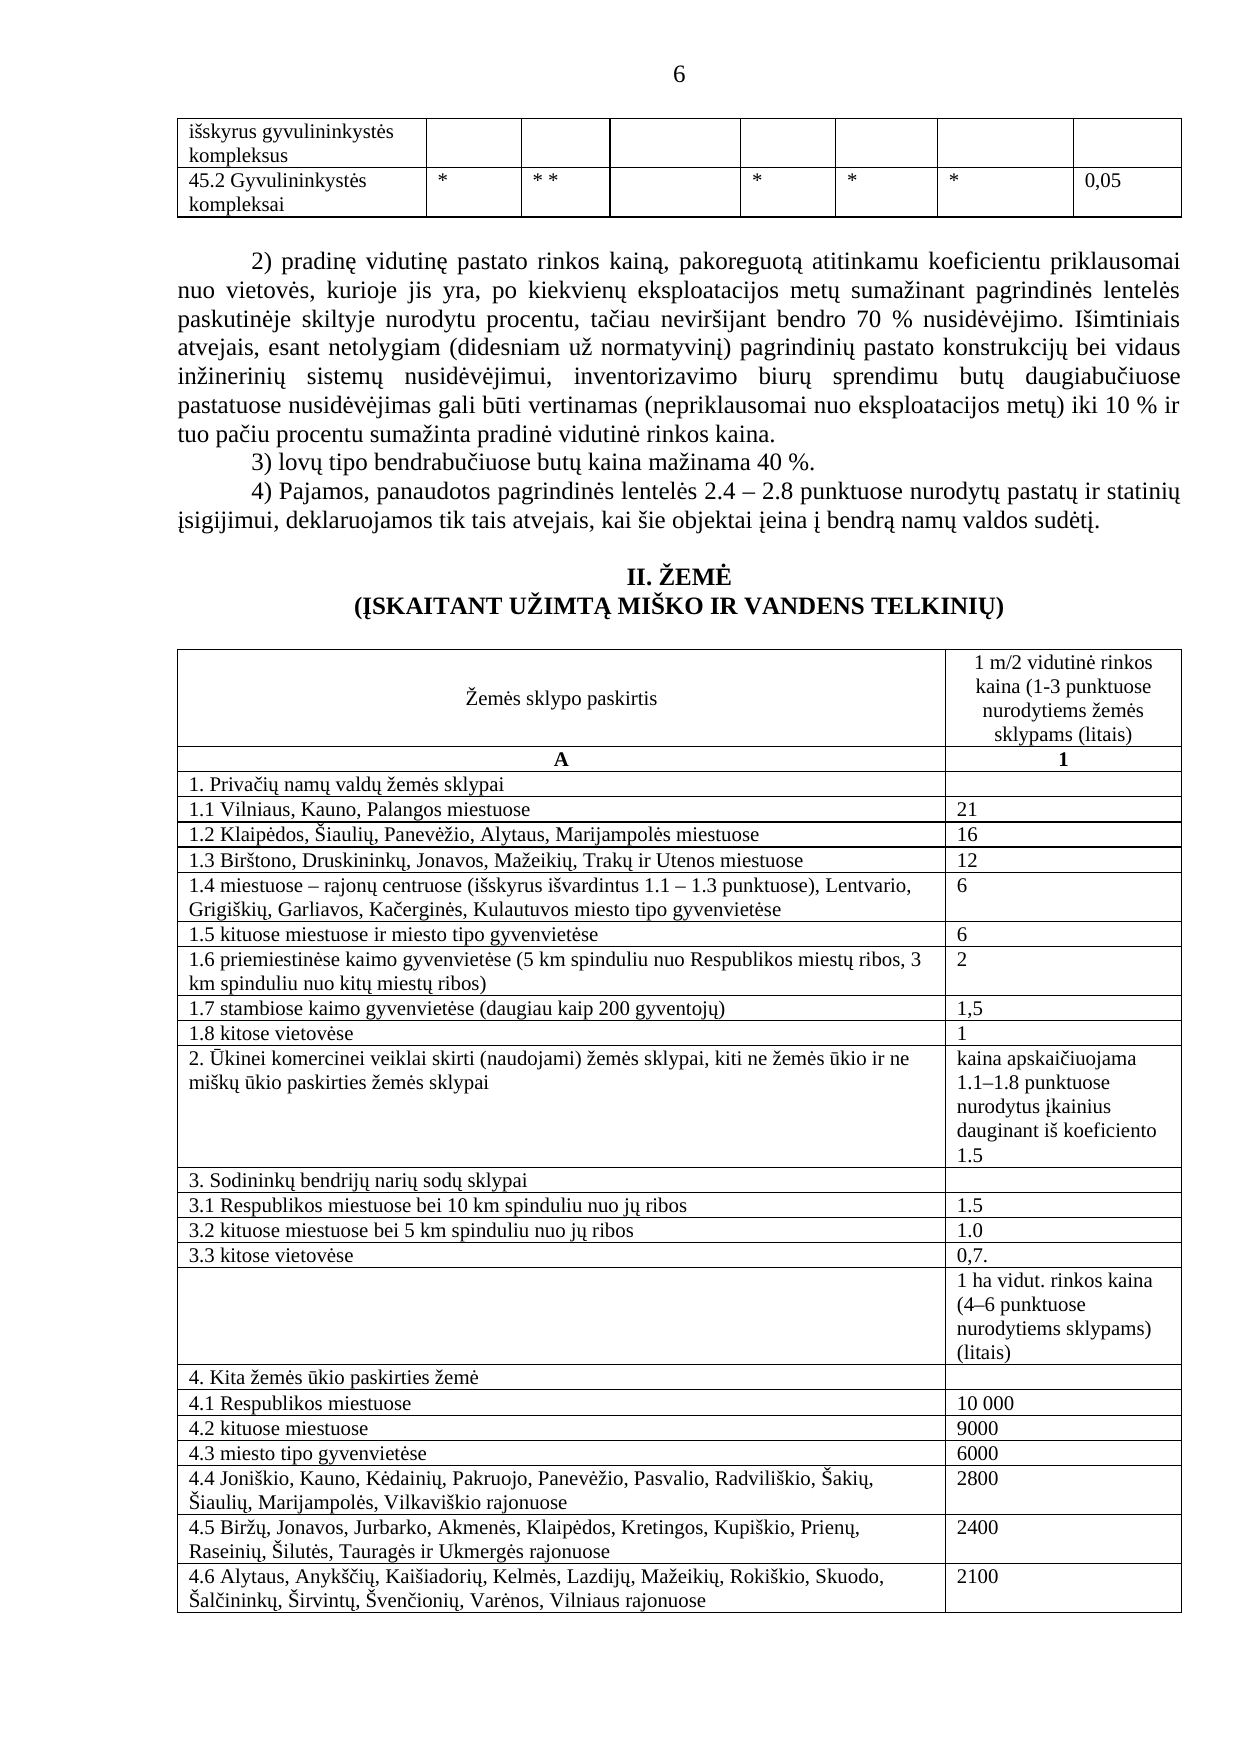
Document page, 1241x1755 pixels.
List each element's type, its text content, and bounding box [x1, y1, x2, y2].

table_header Žemės sklypo paskirtis [178, 650, 945, 746]
table_cell 1.1 Vilniaus, Kauno, Palangos miestuose [178, 797, 945, 821]
table_cell 4.1 Respublikos miestuose [178, 1390, 945, 1414]
table_cell 1.2 Klaipėdos, Šiaulių, Panevėžio, Alytaus, Marijampolės miestuose [178, 823, 945, 846]
table_cell 6 [946, 922, 1181, 946]
table_cell 3.2 kituose miestuose bei 5 km spinduliu nuo jų ribos [178, 1218, 945, 1242]
table_cell 1 [946, 747, 1181, 771]
table_cell * [741, 168, 835, 216]
table_cell 1.5 [946, 1193, 1181, 1217]
table_cell 2 [946, 947, 1181, 995]
table_cell 6 [946, 873, 1181, 921]
table_cell 1 [946, 1021, 1181, 1045]
table_cell 1.6 priemiestinėse kaimo gyvenvietėse (5 km spinduliu nuo Respublikos miestų ribos, 3 km spinduliu nuo kitų miestų ribos) [178, 947, 945, 995]
table_cell [741, 119, 835, 167]
table_cell [946, 772, 1181, 796]
table_cell 2. Ūkinei komercinei veiklai skirti (naudojami) žemės sklypai, kiti ne žemės ūkio ir ne miškų ūkio paskirties žemės sklypai [178, 1046, 945, 1167]
table_cell [427, 119, 521, 167]
table_cell [946, 1365, 1181, 1389]
table_cell [178, 1268, 945, 1364]
table_cell 0,05 [1074, 168, 1181, 216]
table_cell 45.2 Gyvulininkystės kompleksai [178, 168, 426, 216]
table_cell 2100 [946, 1564, 1181, 1612]
table_cell 9000 [946, 1416, 1181, 1439]
table_cell [946, 1168, 1181, 1192]
table_cell 1.0 [946, 1218, 1181, 1242]
table_cell 6000 [946, 1441, 1181, 1465]
table_cell 1. Privačių namų valdų žemės sklypai [178, 772, 945, 796]
text 4) Pajamos, panaudotos pagrindinės lentelės 2.4 – 2.8 punktuose nurodytų pastatų ir statinių įsigijimui, deklaruojamos tik tais atvejais, kai šie objektai įeina į bendrą namų valdos sudėtį. [177, 476, 1181, 534]
table_cell 4.2 kituose miestuose [178, 1416, 945, 1439]
table_cell 2800 [946, 1466, 1181, 1514]
table_cell 21 [946, 797, 1181, 821]
table_cell [836, 119, 937, 167]
table_cell * [836, 168, 937, 216]
table_cell kaina apskaičiuojama 1.1–1.8 punktuose nurodytus įkainius dauginant iš koeficiento 1.5 [946, 1046, 1181, 1167]
table_cell 1.7 stambiose kaimo gyvenvietėse (daugiau kaip 200 gyventojų) [178, 996, 945, 1020]
text 2) pradinę vidutinę pastato rinkos kainą, pakoreguotą atitinkamu koeficientu priklausomai nuo vietovės, kurioje jis yra, po kiekvienų eksploatacijos metų sumažinant pagrindinės lentelės paskutinėje skiltyje nurodytu procentu, tačiau neviršijant bendro 70 % nusidėvėjimo. Išimtiniais atvejais, esant netolygiam (didesniam už normatyvinį) pagrindinių pastato konstrukcijų bei vidaus inžinerinių sistemų nusidėvėjimui, inventorizavimo biurų sprendimu butų daugiabučiuose pastatuose nusidėvėjimas gali būti vertinamas (nepriklausomai nuo eksploatacijos metų) iki 10 % ir tuo pačiu procentu sumažinta pradinė vidutinė rinkos kaina. [177, 246, 1181, 447]
table_cell 10 000 [946, 1390, 1181, 1414]
table_cell 4.4 Joniškio, Kauno, Kėdainių, Pakruojo, Panevėžio, Pasvalio, Radviliškio, Šakių, Šiaulių, Marijampolės, Vilkaviškio rajonuose [178, 1466, 945, 1514]
table_cell * [938, 168, 1073, 216]
table_cell 2400 [946, 1515, 1181, 1563]
table_cell 1 ha vidut. rinkos kaina (4–6 punktuose nurodytiems sklypams) (litais) [946, 1268, 1181, 1364]
table_cell [522, 119, 609, 167]
table_cell 3.1 Respublikos miestuose bei 10 km spinduliu nuo jų ribos [178, 1193, 945, 1217]
table_cell 1.5 kituose miestuose ir miesto tipo gyvenvietėse [178, 922, 945, 946]
table_cell 16 [946, 823, 1181, 846]
table_cell 3.3 kitose vietovėse [178, 1243, 945, 1267]
table_cell 4.5 Biržų, Jonavos, Jurbarko, Akmenės, Klaipėdos, Kretingos, Kupiškio, Prienų, Raseinių, Šilutės, Tauragės ir Ukmergės rajonuose [178, 1515, 945, 1563]
table_cell * * [522, 168, 609, 216]
table_cell 4.3 miesto tipo gyvenvietėse [178, 1441, 945, 1465]
table_cell [938, 119, 1073, 167]
table_cell 3. Sodininkų bendrijų narių sodų sklypai [178, 1168, 945, 1192]
table_cell [1074, 119, 1181, 167]
table_cell 1.4 miestuose – rajonų centruose (išskyrus išvardintus 1.1 – 1.3 punktuose), Lentvario, Grigiškių, Garliavos, Kačerginės, Kulautuvos miesto tipo gyvenvietėse [178, 873, 945, 921]
table_cell 1,5 [946, 996, 1181, 1020]
table_cell [611, 168, 740, 216]
text II. ŽEMĖ [177, 562, 1181, 591]
table_cell * [427, 168, 521, 216]
table_cell [611, 119, 740, 167]
table_cell 4.6 Alytaus, Anykščių, Kaišiadorių, Kelmės, Lazdijų, Mažeikių, Rokiškio, Skuodo, Šalčininkų, Širvintų, Švenčionių, Varėnos, Vilniaus rajonuose [178, 1564, 945, 1612]
table_cell 0,7. [946, 1243, 1181, 1267]
table_cell išskyrus gyvulininkystės kompleksus [178, 119, 426, 167]
table_cell 4. Kita žemės ūkio paskirties žemė [178, 1365, 945, 1389]
table_header 1 m/2 vidutinė rinkos kaina (1-3 punktuose nurodytiems žemės sklypams (litais) [946, 650, 1181, 746]
text 3) lovų tipo bendrabučiuose butų kaina mažinama 40 %. [177, 447, 1181, 476]
table_cell 1.8 kitose vietovėse [178, 1021, 945, 1045]
table_cell A [178, 747, 945, 771]
table_cell 12 [946, 848, 1181, 872]
table_cell 1.3 Birštono, Druskininkų, Jonavos, Mažeikių, Trakų ir Utenos miestuose [178, 848, 945, 872]
text (ĮSKAITANT UŽIMTĄ MIŠKO IR VANDENS TELKINIŲ) [177, 591, 1181, 620]
